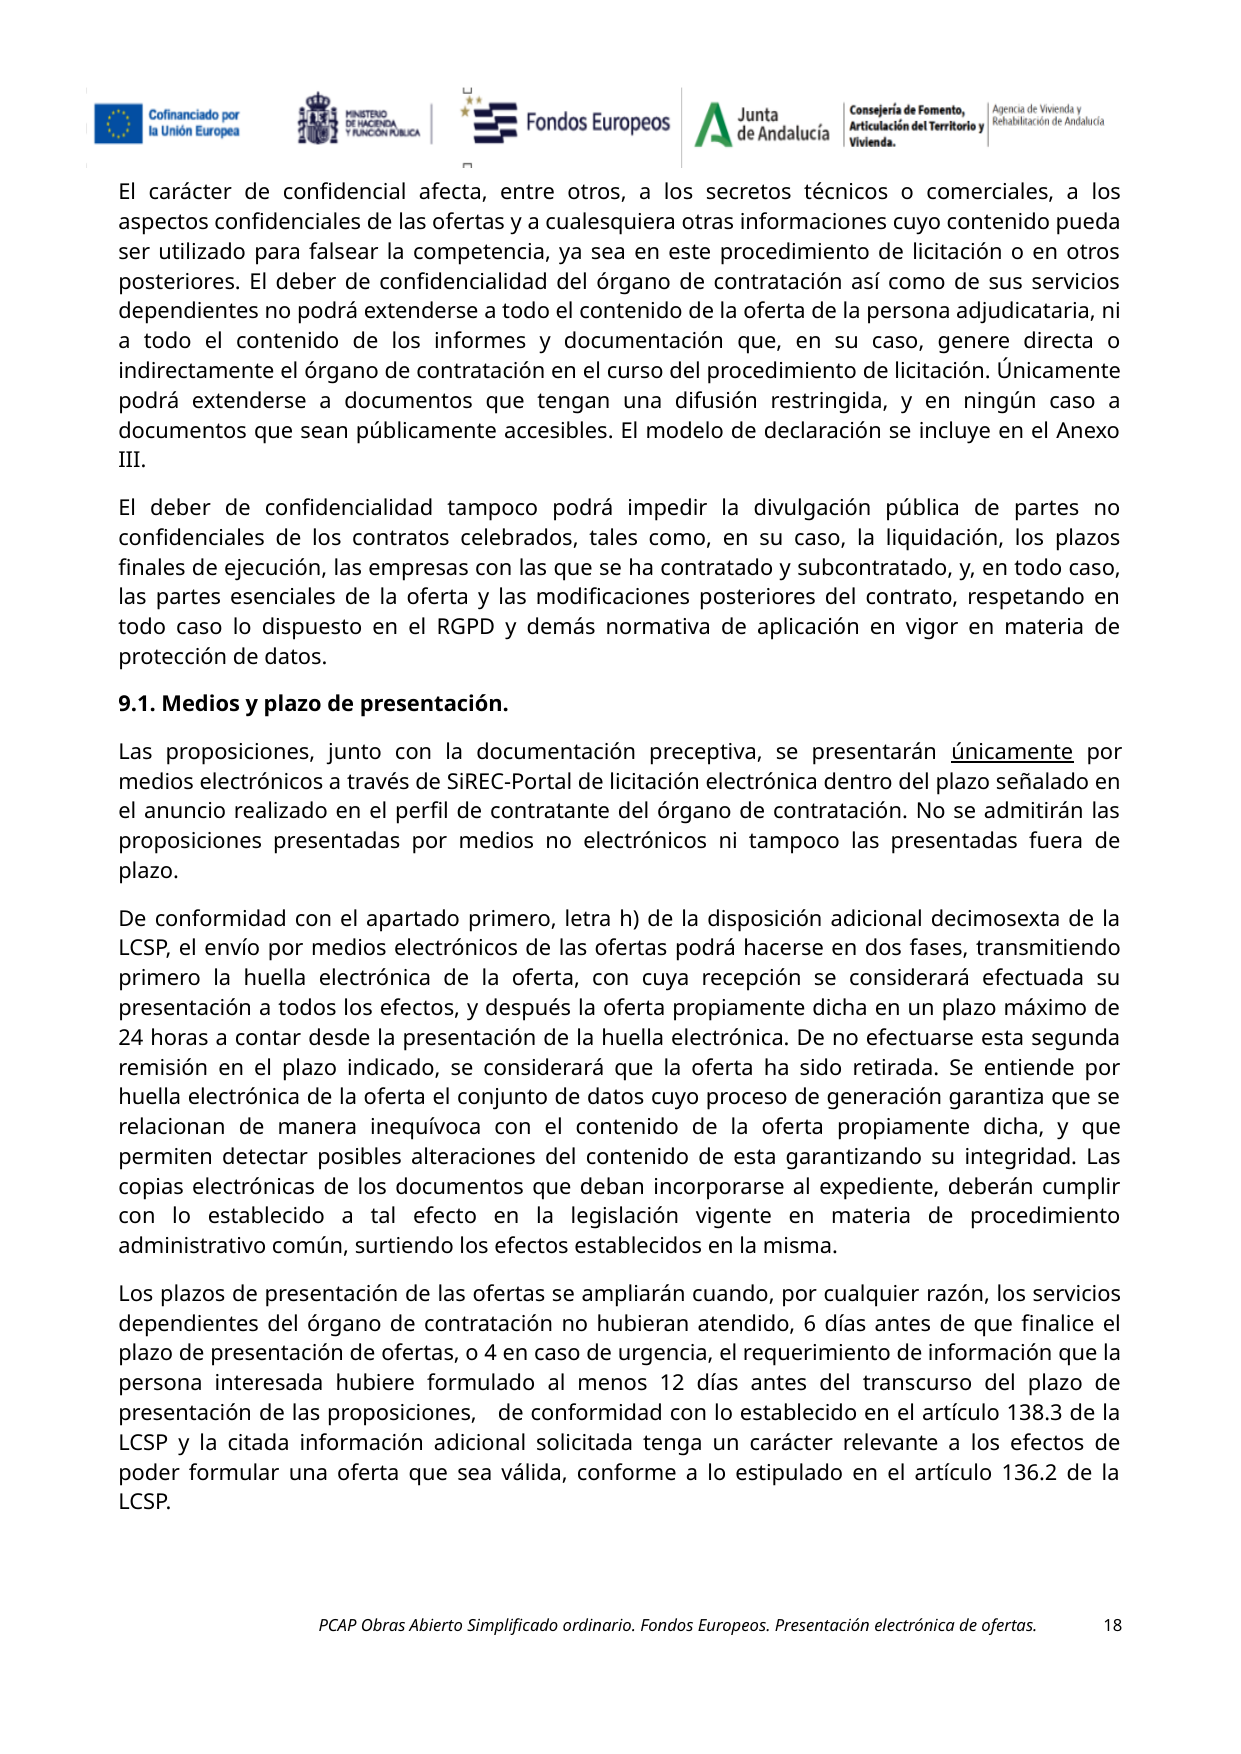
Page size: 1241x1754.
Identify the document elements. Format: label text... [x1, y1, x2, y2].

text Los plazos de presentación de las ofertas se ampliarán cuando, por cualquier razón, los servicios dependientes del órgano de contratación no hubieran atendido, 6 días antes de que finalice el plazo de presentación de ofertas, o 4 en caso de urgencia, el requerimiento de información que la persona interesada hubiere formulado al menos 12 días antes del transcurso del plazo de presentación de las proposiciones, de conformidad con lo establecido en el artículo 138.3 de la LCSP y la citada información adicional solicitada tenga un carácter relevante a los efectos de poder formular una oferta que sea válida, conforme a lo estipulado en el artículo 136.2 de la LCSP. [118, 1278, 1122, 1516]
subtitle 9.1. Medios y plazo de presentación. [118, 688, 1122, 718]
text Las proposiciones, junto con la documentación preceptiva, se presentarán únicamente por medios electrónicos a través de SiREC-Portal de licitación electrónica dentro del plazo señalado en el anuncio realizado en el perfil de contratante del órgano de contratación. No se admitirán las proposiciones presentadas por medios no electrónicos ni tampoco las presentadas fuera de plazo. [118, 736, 1122, 885]
text El deber de confidencialidad tampoco podrá impedir la divulgación pública de partes no confidenciales de los contratos celebrados, tales como, en su caso, la liquidación, los plazos finales de ejecución, las empresas con las que se ha contratado y subcontratado, y, en todo caso, las partes esenciales de la oferta y las modificaciones posteriores del contrato, respetando en todo caso lo dispuesto en el RGPD y demás normativa de aplicación en vigor en materia de protección de datos. [118, 492, 1122, 671]
picture [86, 84, 1118, 168]
text El carácter de confidencial afecta, entre otros, a los secretos técnicos o comerciales, a los aspectos confidenciales de las ofertas y a cualesquiera otras informaciones cuyo contenido pueda ser utilizado para falsear la competencia, ya sea en este procedimiento de licitación o en otros posteriores. El deber de confidencialidad del órgano de contratación así como de sus servicios dependientes no podrá extenderse a todo el contenido de la oferta de la persona adjudicataria, ni a todo el contenido de los informes y documentación que, en su caso, genere directa o indirectamente el órgano de contratación en el curso del procedimiento de licitación. Únicamente podrá extenderse a documentos que tengan una difusión restringida, y en ningún caso a documentos que sean públicamente accesibles. El modelo de declaración se incluye en el Anexo III. [118, 176, 1122, 474]
text De conformidad con el apartado primero, letra h) de la disposición adicional decimosexta de la LCSP, el envío por medios electrónicos de las ofertas podrá hacerse en dos fases, transmitiendo primero la huella electrónica de la oferta, con cuya recepción se considerará efectuada su presentación a todos los efectos, y después la oferta propiamente dicha en un plazo máximo de 24 horas a contar desde la presentación de la huella electrónica. De no efectuarse esta segunda remisión en el plazo indicado, se considerará que la oferta ha sido retirada. Se entiende por huella electrónica de la oferta el conjunto de datos cuyo proceso de generación garantiza que se relacionan de manera inequívoca con el contenido de la oferta propiamente dicha, y que permiten detectar posibles alteraciones del contenido de esta garantizando su integridad. Las copias electrónicas de los documentos que deban incorporarse al expediente, deberán cumplir con lo establecido a tal efecto en la legislación vigente en materia de procedimiento administrativo común, surtiendo los efectos establecidos en la misma. [118, 903, 1122, 1260]
